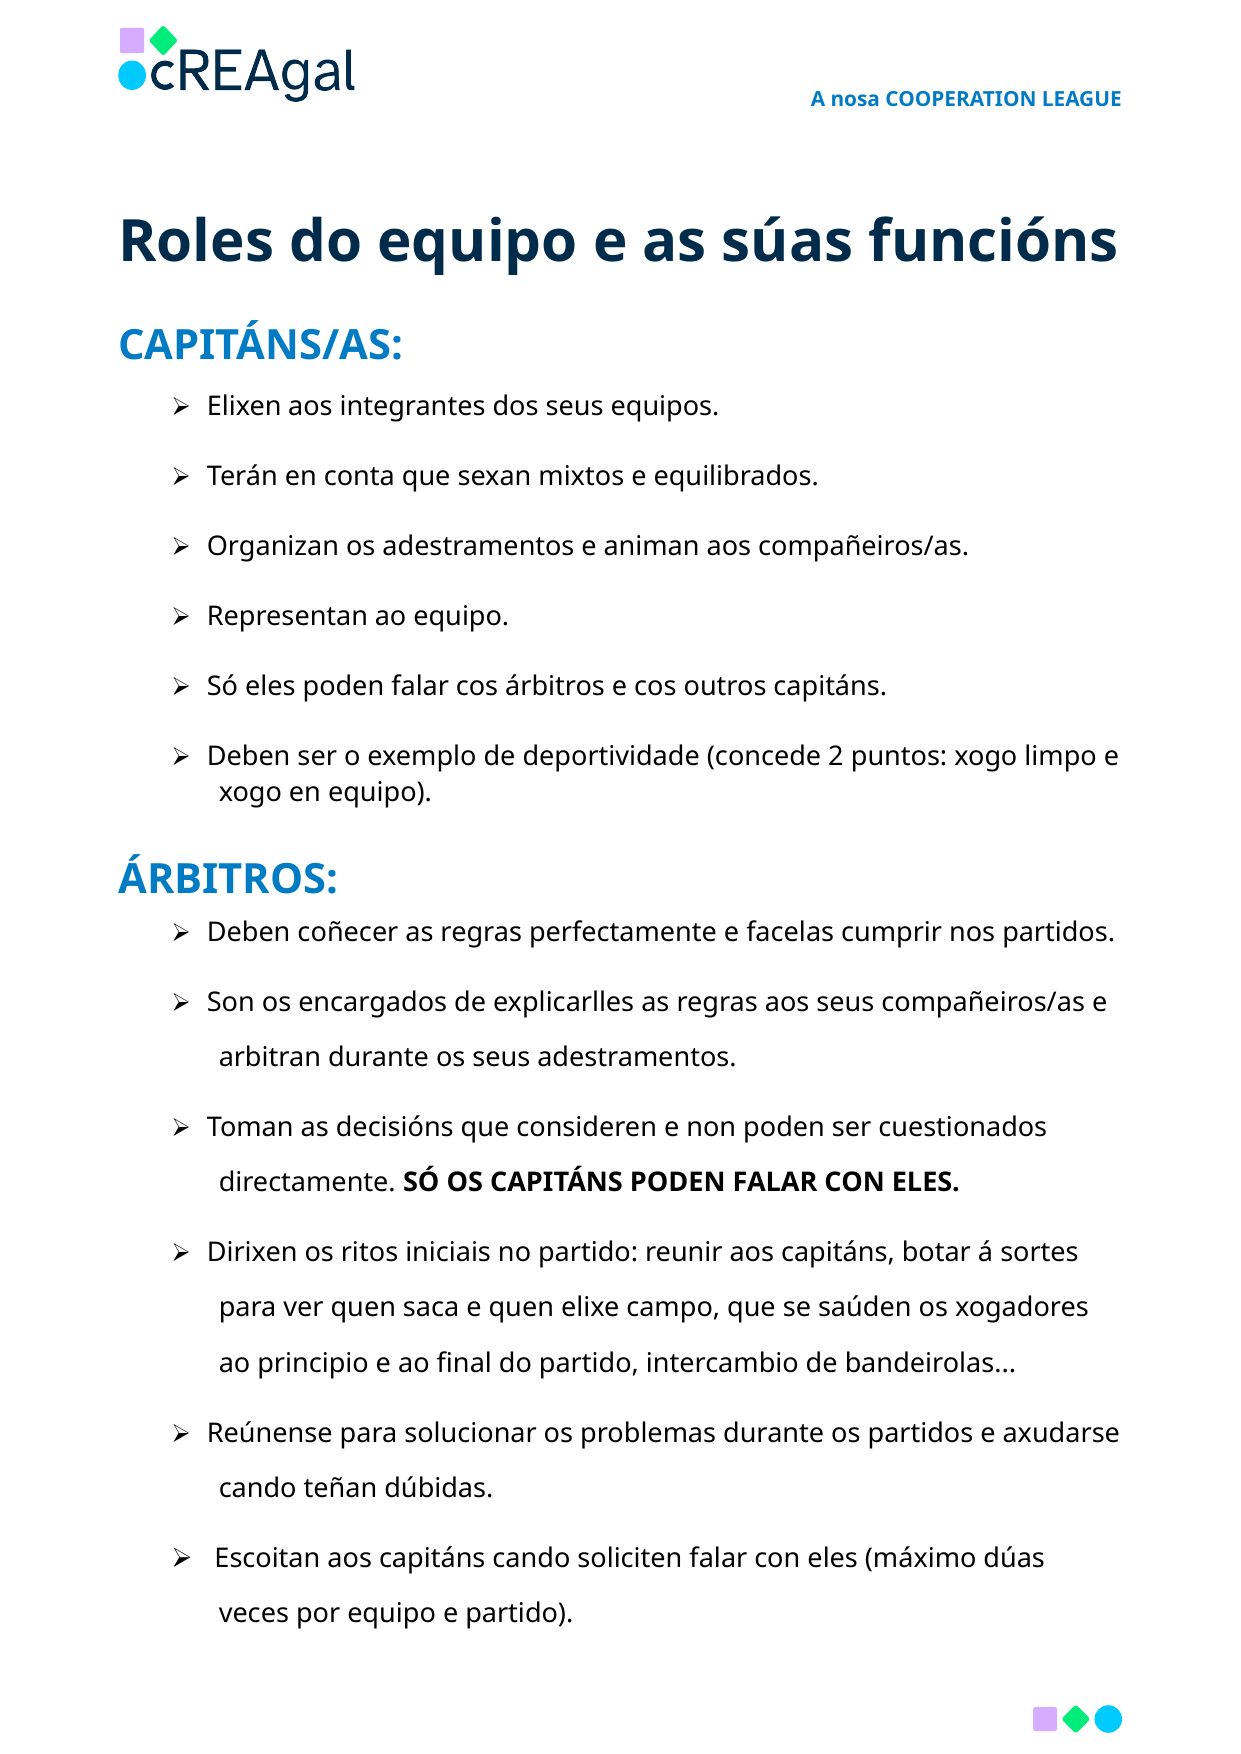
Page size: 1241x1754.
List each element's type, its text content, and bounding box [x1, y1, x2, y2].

list Toman as decisións que consideren e non poden ser cuestionados directamente. SÓ OS CAPITÁNS PODEN FALAR CON ELES. [171, 1107, 1122, 1199]
list Reúnense para solucionar os problemas durante os partidos e axudarse cando teñan dúbidas. [171, 1413, 1122, 1505]
list Elixen aos integrantes dos seus equipos. [171, 386, 1122, 423]
subtitle Roles do equipo e as súas funcións [118, 199, 1122, 278]
picture [118, 26, 355, 102]
list Son os encargados de explicarlles as regras aos seus compañeiros/as e arbitran durante os seus adestramentos. [171, 982, 1122, 1074]
list Representan ao equipo. [171, 596, 1122, 633]
list Organizan os adestramentos e animan aos compañeiros/as. [171, 526, 1122, 563]
subtitle CAPITÁNS/AS: [118, 315, 1122, 372]
list Deben coñecer as regras perfectamente e facelas cumprir nos partidos. [171, 912, 1122, 949]
list Só eles poden falar cos árbitros e cos outros capitáns. [171, 666, 1122, 703]
list Deben ser o exemplo de deportividade (concede 2 puntos: xogo limpo e xogo en equipo). [171, 736, 1122, 810]
list Escoitan aos capitáns cando soliciten falar con eles (máximo dúas veces por equipo e partido). [171, 1538, 1122, 1631]
subtitle ÁRBITROS: [118, 849, 1122, 906]
list Dirixen os ritos iniciais no partido: reunir aos capitáns, botar á sortes para ver quen saca e quen elixe campo, que se saúden os xogadores ao principio e ao final do partido, intercambio de bandeirolas... [171, 1233, 1122, 1380]
list Terán en conta que sexan mixtos e equilibrados. [171, 456, 1122, 493]
